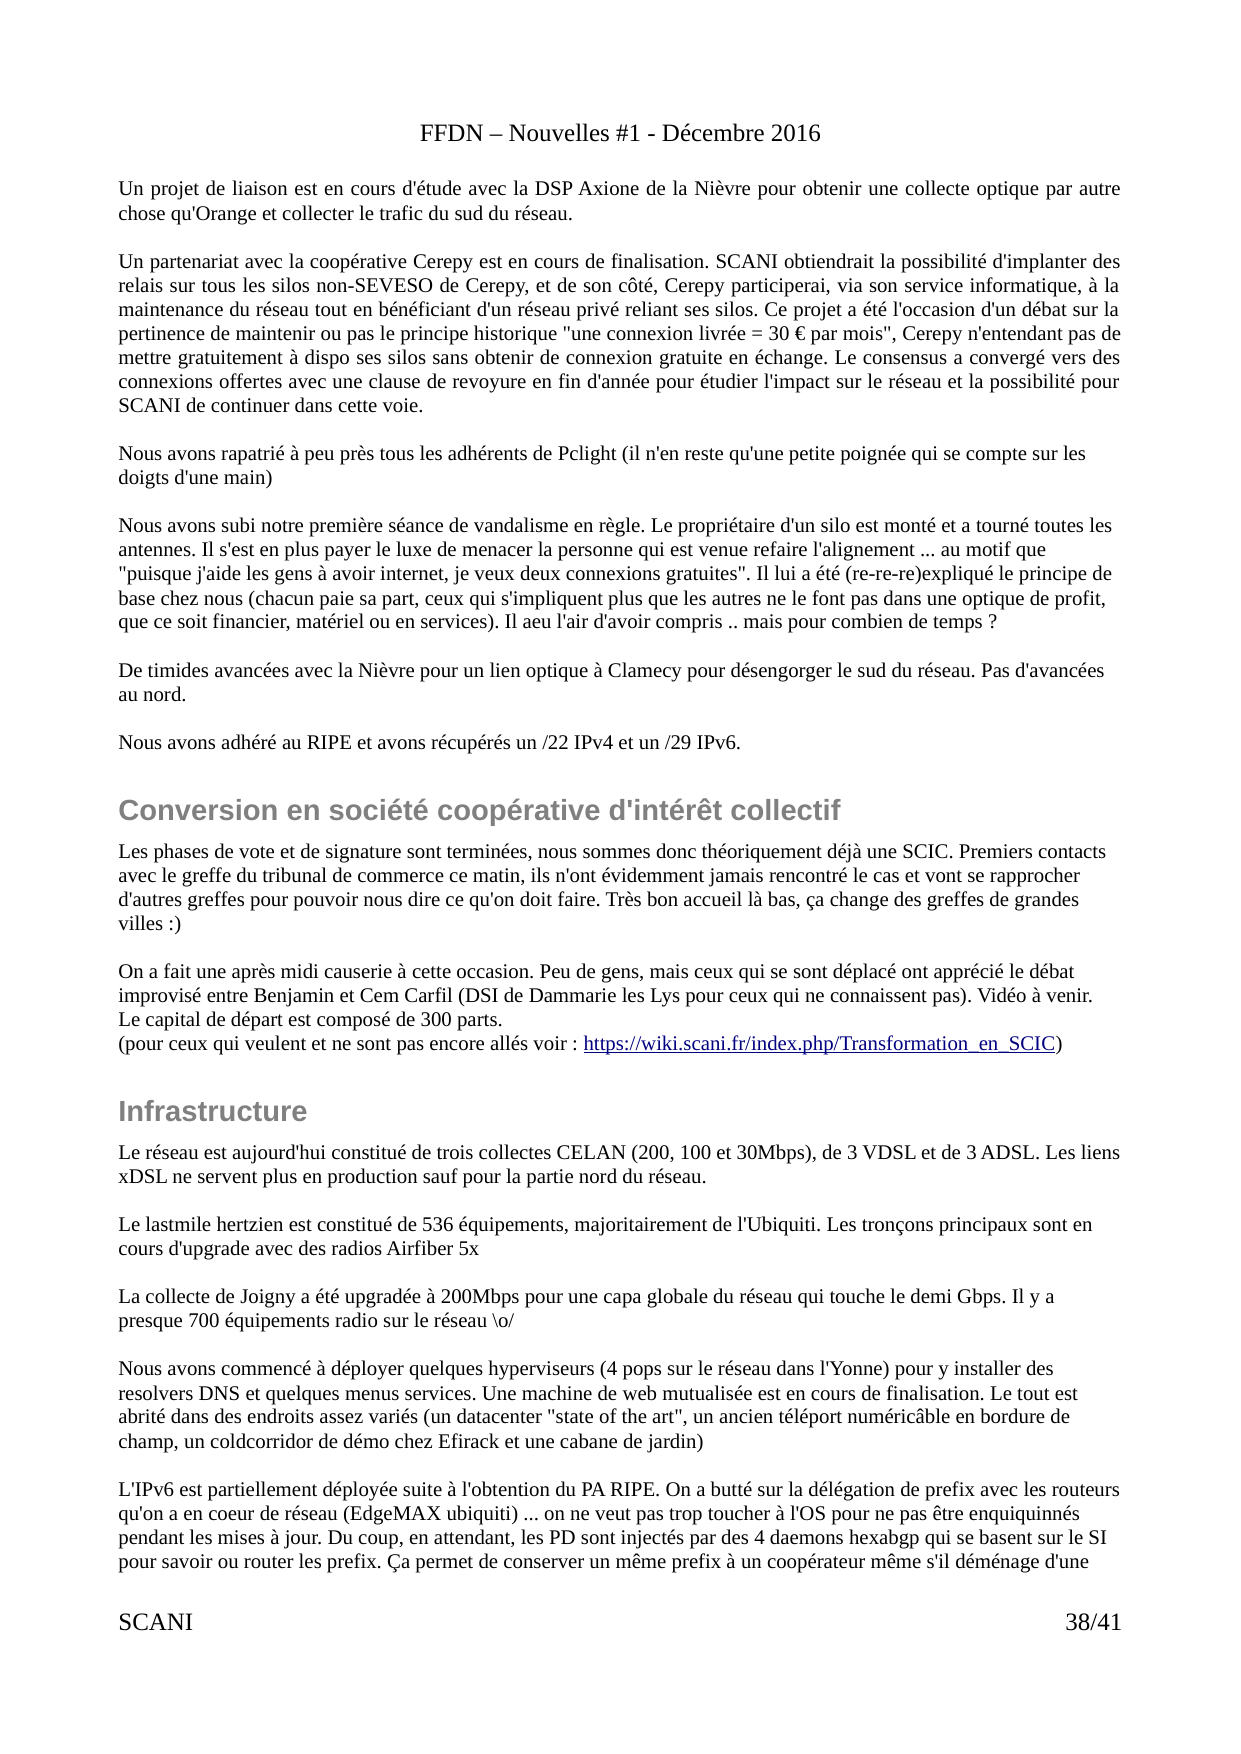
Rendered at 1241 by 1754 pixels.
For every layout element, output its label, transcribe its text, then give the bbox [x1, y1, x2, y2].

text De timides avancées avec la Nièvre pour un lien optique à Clamecy pour désengorger le sud du réseau. Pas d'avancées au nord. [118, 658, 1122, 706]
text On a fait une après midi causerie à cette occasion. Peu de gens, mais ceux qui se sont déplacé ont apprécié le débat improvisé entre Benjamin et Cem Carfil (DSI de Dammarie les Lys pour ceux qui ne connaissent pas). Vidéo à venir. [118, 959, 1122, 1007]
text Nous avons rapatrié à peu près tous les adhérents de Pclight (il n'en reste qu'une petite poignée qui se compte sur les doigts d'une main) [118, 441, 1122, 489]
text Les phases de vote et de signature sont terminées, nous sommes donc théoriquement déjà une SCIC. Premiers contacts avec le greffe du tribunal de commerce ce matin, ils n'ont évidemment jamais rencontré le cas et vont se rapprocher d'autres greffes pour pouvoir nous dire ce qu'on doit faire. Très bon accueil là bas, ça change des greffes de grandes villes :) [118, 838, 1122, 935]
text Nous avons commencé à déployer quelques hyperviseurs (4 pops sur le réseau dans l'Yonne) pour y installer des resolvers DNS et quelques menus services. Une machine de web mutualisée est en cours de finalisation. Le tout est abrité dans des endroits assez variés (un datacenter "state of the art", un ancien téléport numéricâble en bordure de champ, un coldcorridor de démo chez Efirack et une cabane de jardin) [118, 1356, 1122, 1453]
text Un projet de liaison est en cours d'étude avec la DSP Axione de la Nièvre pour obtenir une collecte optique par autre chose qu'Orange et collecter le trafic du sud du réseau. [118, 176, 1122, 224]
text Nous avons subi notre première séance de vandalisme en règle. Le propriétaire d'un silo est monté et a tourné toutes les antennes. Il s'est en plus payer le luxe de menacer la personne qui est venue refaire l'alignement ... au motif que "puisque j'aide les gens à avoir internet, je veux deux connexions gratuites". Il lui a été (re-re-re)expliqué le principe de base chez nous (chacun paie sa part, ceux qui s'impliquent plus que les autres ne le font pas dans une optique de profit, que ce soit financier, matériel ou en services). Il aeu l'air d'avoir compris .. mais pour combien de temps ? [118, 513, 1122, 633]
text Le réseau est aujourd'hui constitué de trois collectes CELAN (200, 100 et 30Mbps), de 3 VDSL et de 3 ADSL. Les liens xDSL ne servent plus en production sauf pour la partie nord du réseau. [118, 1140, 1122, 1188]
text L'IPv6 est partiellement déployée suite à l'obtention du PA RIPE. On a butté sur la délégation de prefix avec les routeurs qu'on a en coeur de réseau (EdgeMAX ubiquiti) ... on ne veut pas trop toucher à l'OS pour ne pas être enquiquinnés pendant les mises à jour. Du coup, en attendant, les PD sont injectés par des 4 daemons hexabgp qui se basent sur le SI pour savoir ou router les prefix. Ça permet de conserver un même prefix à un coopérateur même s'il déménage d'une [118, 1477, 1122, 1573]
text La collecte de Joigny a été upgradée à 200Mbps pour une capa globale du réseau qui touche le demi Gbps. Il y a presque 700 équipements radio sur le réseau \o/ [118, 1284, 1122, 1332]
text Un partenariat avec la coopérative Cerepy est en cours de finalisation. SCANI obtiendrait la possibilité d'implanter des relais sur tous les silos non-SEVESO de Cerepy, et de son côté, Cerepy participerai, via son service informatique, à la maintenance du réseau tout en bénéficiant d'un réseau privé reliant ses silos. Ce projet a été l'occasion d'un débat sur la pertinence de maintenir ou pas le principe historique "une connexion livrée = 30 € par mois", Cerepy n'entendant pas de mettre gratuitement à dispo ses silos sans obtenir de connexion gratuite en échange. Le consensus a convergé vers des connexions offertes avec une clause de revoyure en fin d'année pour étudier l'impact sur le réseau et la possibilité pour SCANI de continuer dans cette voie. [118, 248, 1122, 417]
subtitle Conversion en société coopérative d'intérêt collectif [118, 792, 1122, 826]
text (pour ceux qui veulent et ne sont pas encore allés voir : https://wiki.scani.fr/index.php/Transformation_en_SCIC) [118, 1031, 1122, 1055]
text Le lastmile hertzien est constitué de 536 équipements, majoritairement de l'Ubiquiti. Les tronçons principaux sont en cours d'upgrade avec des radios Airfiber 5x [118, 1212, 1122, 1260]
subtitle Infrastructure [118, 1094, 1122, 1127]
text Le capital de départ est composé de 300 parts. [118, 1007, 1122, 1031]
text Nous avons adhéré au RIPE et avons récupérés un /22 IPv4 et un /29 IPv6. [118, 730, 1122, 754]
